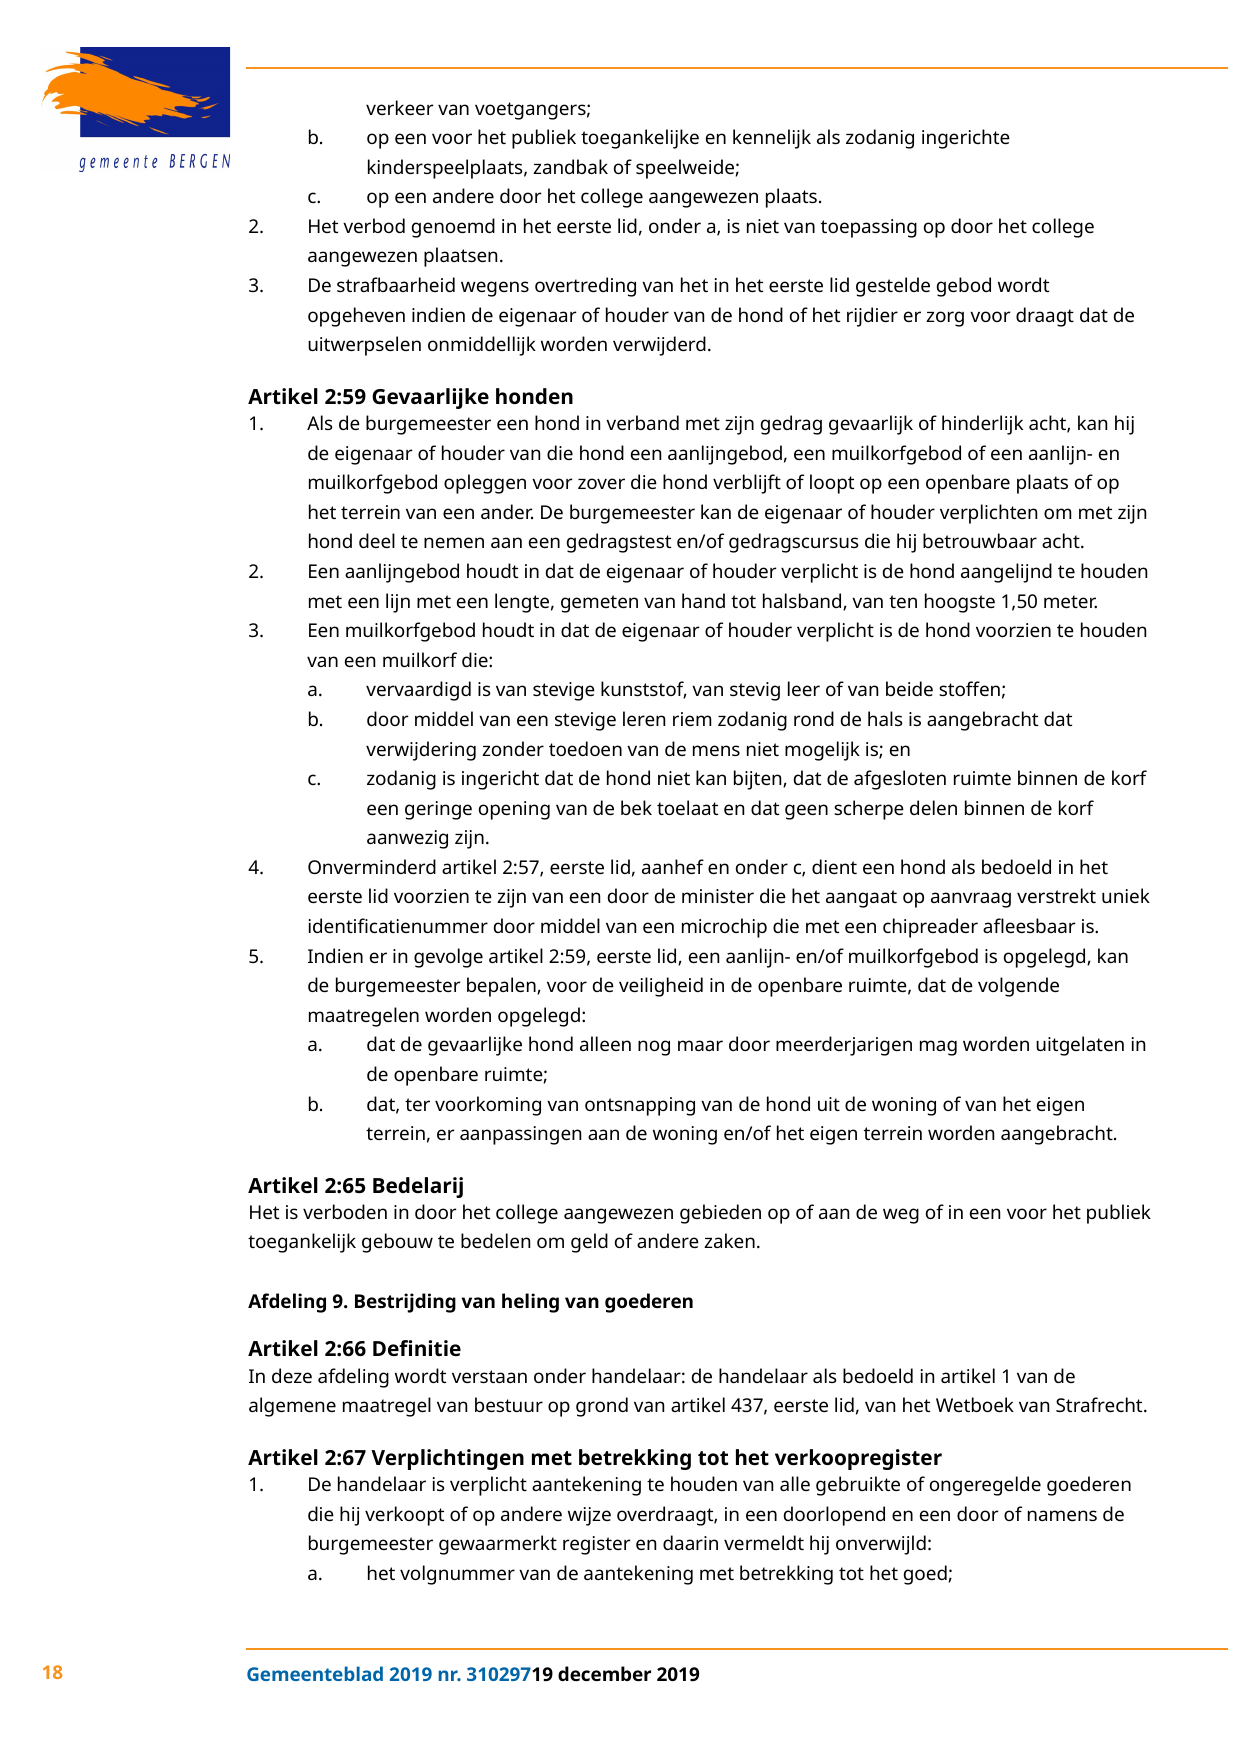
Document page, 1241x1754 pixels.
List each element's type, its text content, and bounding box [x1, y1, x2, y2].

text Artikel 2:67 Verplichtingen met betrekking tot het verkoopregister [248, 1443, 1152, 1471]
list vervaardigd is van stevige kunststof, van stevig leer of van beide stoffen; [307, 677, 1152, 702]
text Artikel 2:65 Bedelarij [248, 1171, 1152, 1199]
text Het is verboden in door het college aangewezen gebieden op of aan de weg of in een voor het publiek toegankelijk gebouw te bedelen om geld of andere zaken. [248, 1199, 1152, 1254]
picture [41, 47, 231, 172]
list door middel van een stevige leren riem zodanig rond de hals is aangebracht dat verwijdering zonder toedoen van de mens niet mogelijk is; en [307, 706, 1152, 761]
text Artikel 2:66 Definitie [248, 1334, 1152, 1363]
list De strafbaarheid wegens overtreding van het in het eerste lid gestelde gebod wordt opgeheven indien de eigenaar of houder van de hond of het rijdier er zorg voor draagt dat de uitwerpselen onmiddellijk worden verwijderd. [248, 272, 1152, 357]
list dat, ter voorkoming van ontsnapping van de hond uit de woning of van het eigen terrein, er aanpassingen aan de woning en/of het eigen terrein worden aangebracht. [307, 1091, 1152, 1146]
list Een aanlijngebod houdt in dat de eigenaar of houder verplicht is de hond aangelijnd te houden met een lijn met een lengte, gemeten van hand tot halsband, van ten hoogste 1,50 meter. [248, 558, 1152, 613]
text Afdeling 9. Bestrijding van heling van goederen [248, 1288, 1152, 1314]
text In deze afdeling wordt verstaan onder handelaar: de handelaar als bedoeld in artikel 1 van de algemene maatregel van bestuur op grond van artikel 437, eerste lid, van het Wetboek van Strafrecht. [248, 1363, 1152, 1418]
list op een andere door het college aangewezen plaats. [307, 183, 1152, 209]
list Een muilkorfgebod houdt in dat de eigenaar of houder verplicht is de hond voorzien te houden van een muilkorf die: [248, 617, 1152, 673]
list Indien er in gevolge artikel 2:59, eerste lid, een aanlijn- en/of muilkorfgebod is opgelegd, kan de burgemeester bepalen, voor de veiligheid in de openbare ruimte, dat de volgende maatregelen worden opgelegd: [248, 943, 1152, 1028]
list verkeer van voetgangers; [307, 95, 1152, 121]
text Artikel 2:59 Gevaarlijke honden [248, 382, 1152, 410]
list Het verbod genoemd in het eerste lid, onder a, is niet van toepassing op door het college aangewezen plaatsen. [248, 213, 1152, 268]
list het volgnummer van de aantekening met betrekking tot het goed; [307, 1560, 1152, 1586]
list De handelaar is verplicht aantekening te houden van alle gebruikte of ongeregelde goederen die hij verkoopt of op andere wijze overdraagt, in een doorlopend en een door of namens de burgemeester gewaarmerkt register en daarin vermeldt hij onverwijld: [248, 1471, 1152, 1556]
list Onverminderd artikel 2:57, eerste lid, aanhef en onder c, dient een hond als bedoeld in het eerste lid voorzien te zijn van een door de minister die het aangaat op aanvraag verstrekt uniek identificatienummer door middel van een microchip die met een chipreader afleesbaar is. [248, 854, 1152, 939]
list dat de gevaarlijke hond alleen nog maar door meerderjarigen mag worden uitgelaten in de openbare ruimte; [307, 1032, 1152, 1087]
list Als de burgemeester een hond in verband met zijn gedrag gevaarlijk of hinderlijk acht, kan hij de eigenaar of houder van die hond een aanlijngebod, een muilkorfgebod of een aanlijn- en muilkorfgebod opleggen voor zover die hond verblijft of loopt op een openbare plaats of op het terrein van een ander. De burgemeester kan de eigenaar of houder verplichten om met zijn hond deel te nemen aan een gedragstest en/of gedragscursus die hij betrouwbaar acht. [248, 410, 1152, 554]
list zodanig is ingericht dat de hond niet kan bijten, dat de afgesloten ruimte binnen de korf een geringe opening van de bek toelaat en dat geen scherpe delen binnen de korf aanwezig zijn. [307, 765, 1152, 850]
list op een voor het publiek toegankelijke en kennelijk als zodanig ingerichte kinderspeelplaats, zandbak of speelweide; [307, 124, 1152, 180]
